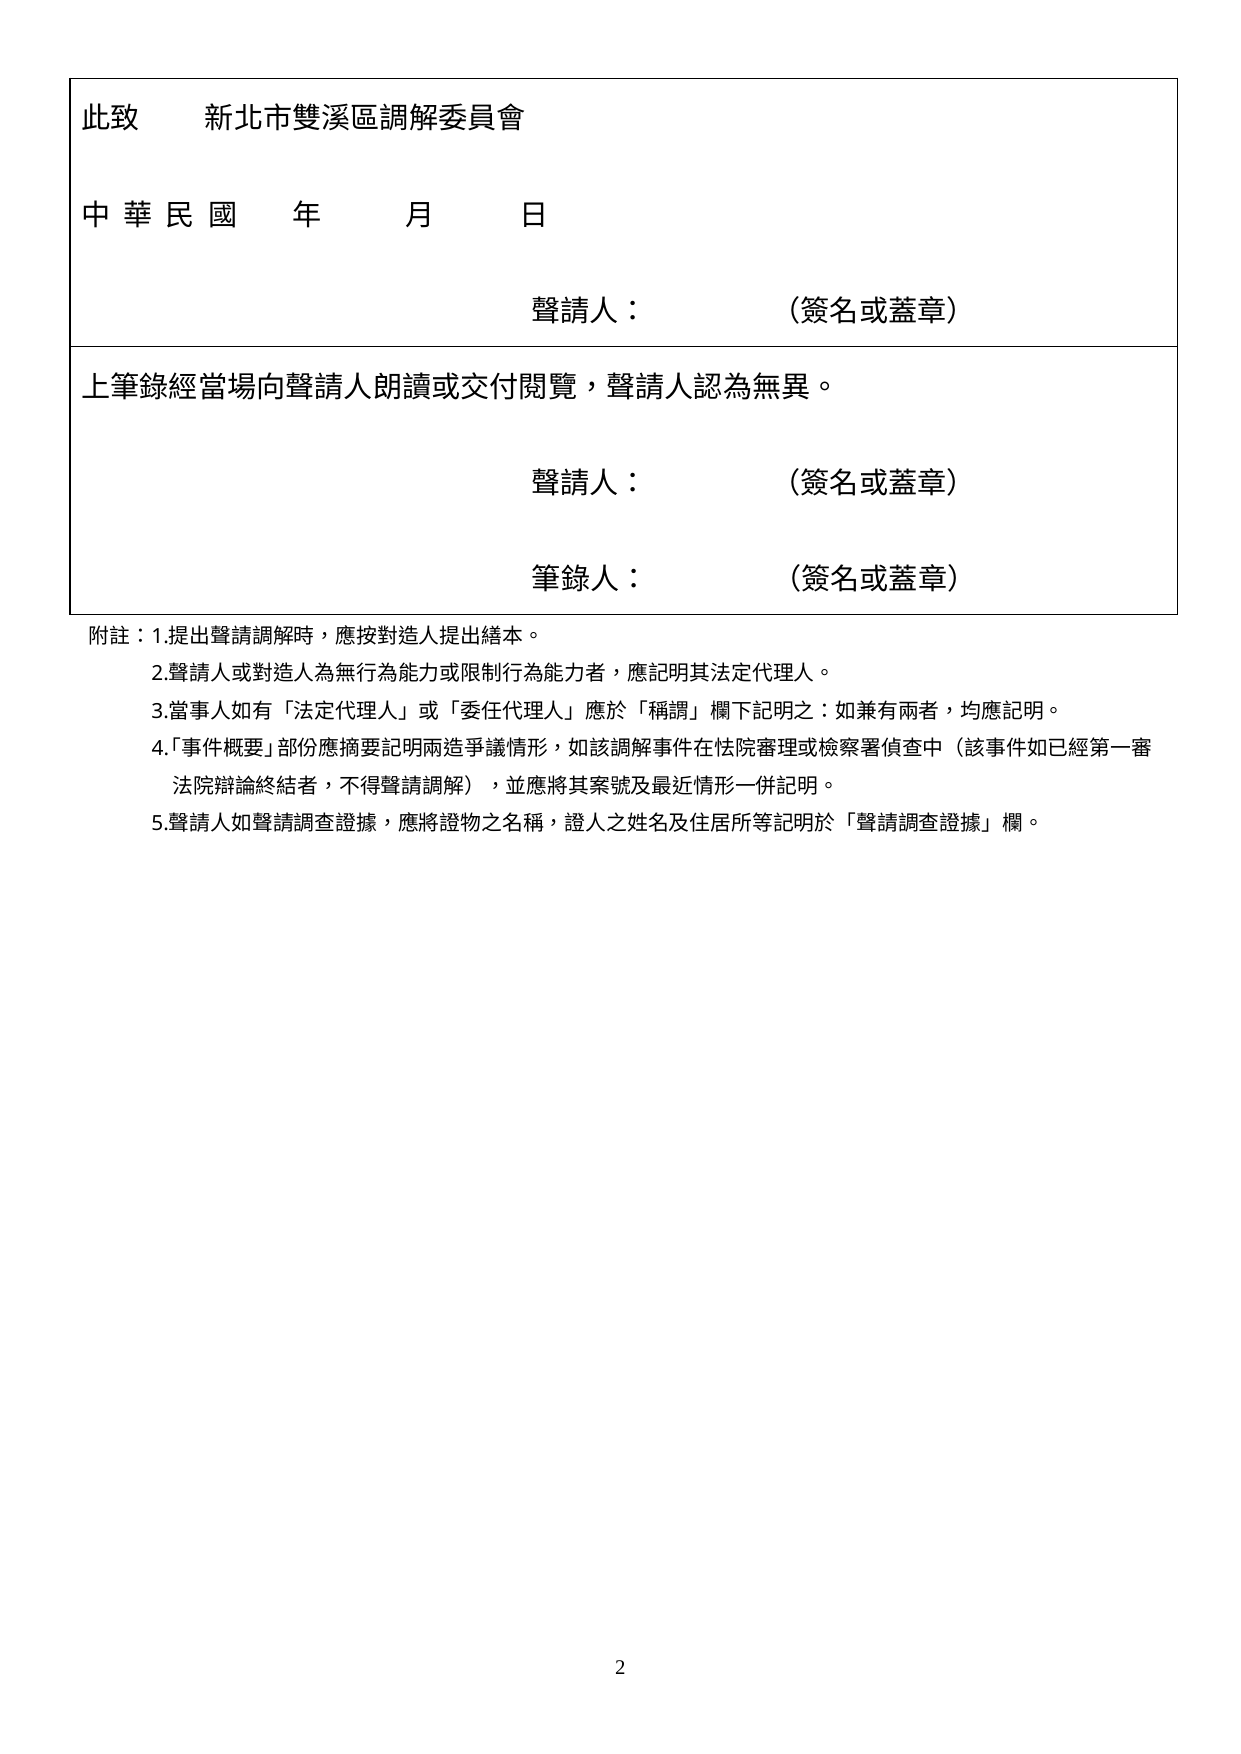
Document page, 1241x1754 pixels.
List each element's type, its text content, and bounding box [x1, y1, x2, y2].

text 2.聲請人或對造人為無行為能力或限制行為能力者，應記明其法定代理人。 [89, 653, 1152, 690]
text 4.「事件概要」部份應摘要記明兩造爭議情形，如該調解事件在怯院審理或檢察署偵查中（該事件如已經第一審法院辯論終結者，不得聲請調解），並應將其案號及最近情形一併記明。 [151, 728, 1152, 803]
table_cell 上筆錄經當場向聲請人朗讀或交付閱覽，聲請人認為無異。 聲請人： （簽名或蓋章） 筆錄人： （簽名或蓋章） [71, 347, 1177, 614]
text 5.聲請人如聲請調查證據，應將證物之名稱，證人之姓名及住居所等記明於「聲請調查證據」欄。 [89, 803, 1152, 840]
text 附註：1.提出聲請調解時，應按對造人提出繕本。 [89, 615, 1152, 653]
text 3.當事人如有「法定代理人」或「委任代理人」應於「稱謂」欄下記明之：如兼有兩者，均應記明。 [89, 690, 1152, 728]
table_cell 此致 新北市雙溪區調解委員會 中 華 民 國 年 月 日 聲請人： （簽名或蓋章） [71, 79, 1177, 346]
